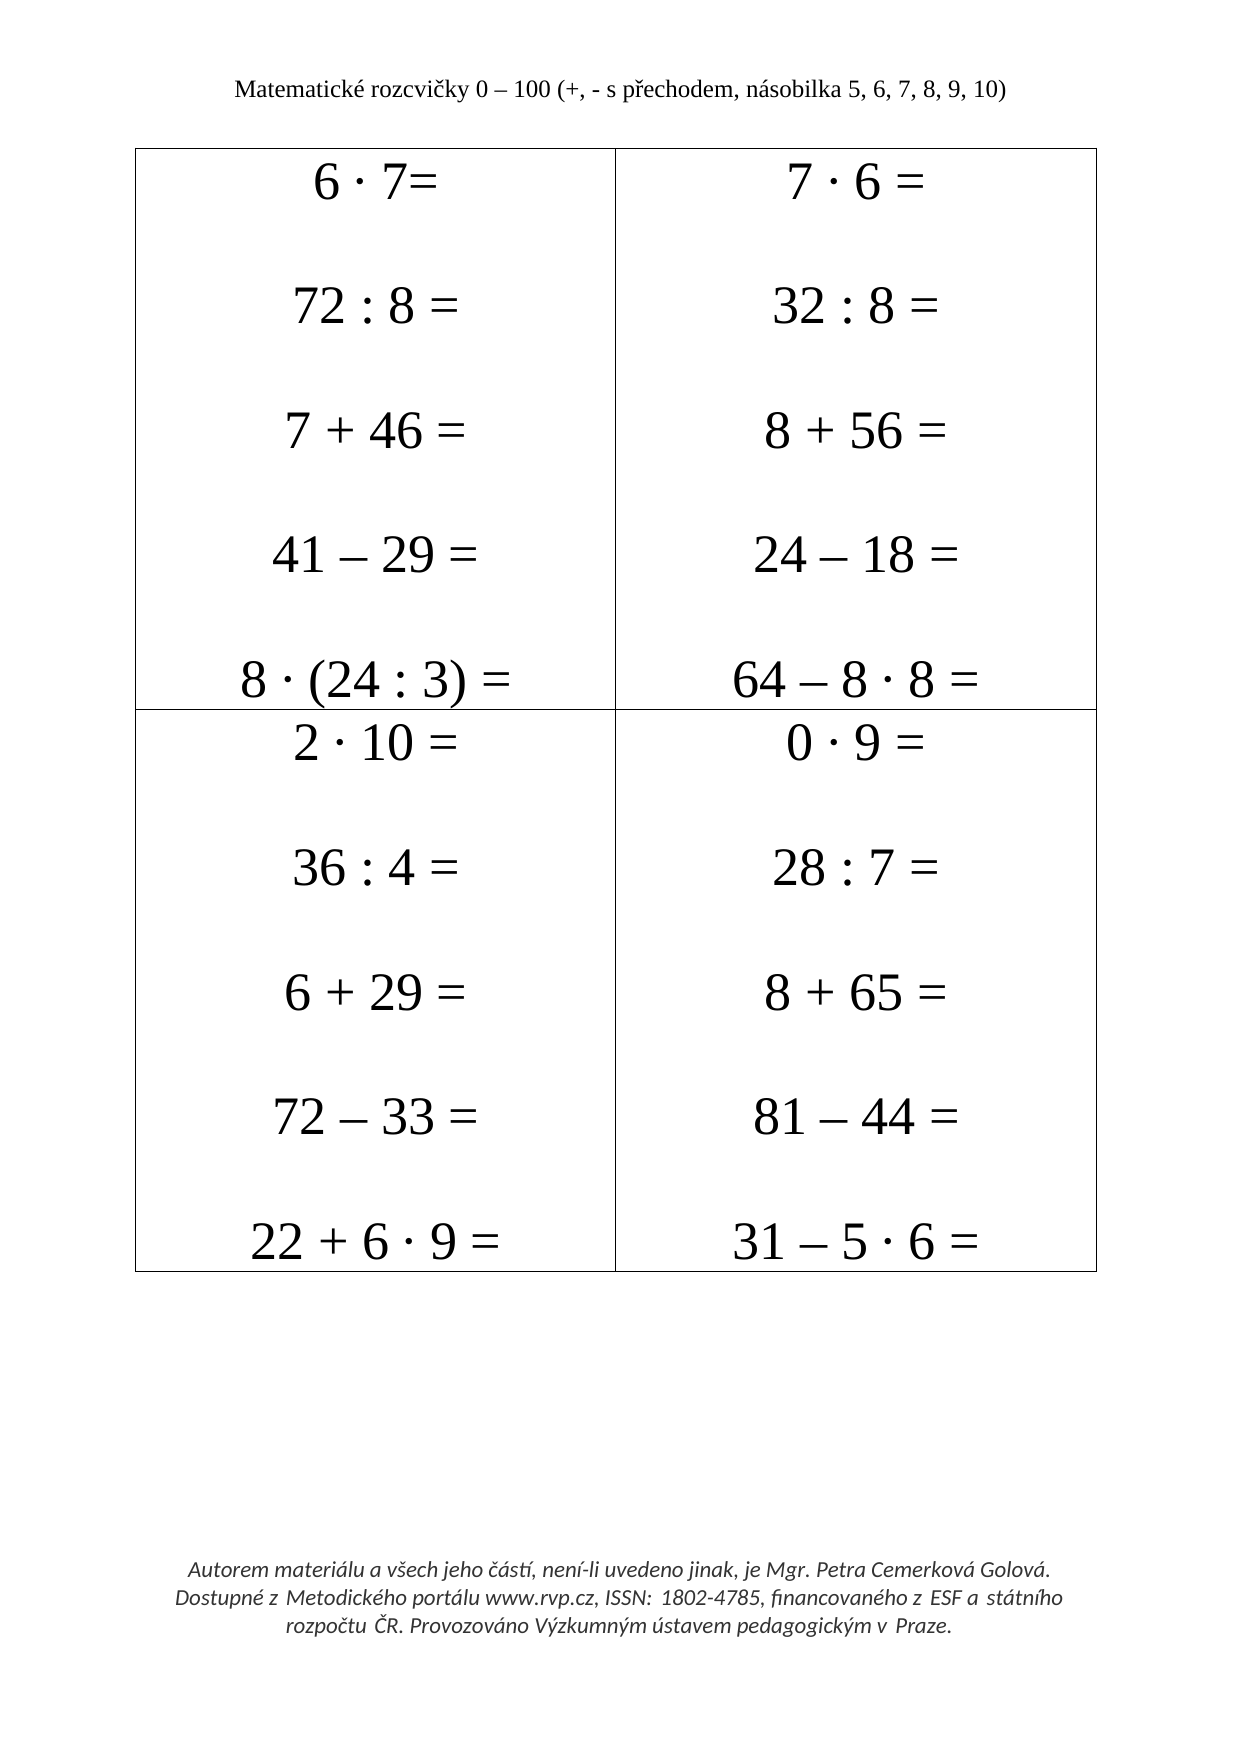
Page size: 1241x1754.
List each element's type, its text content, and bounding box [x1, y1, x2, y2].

table_cell 0 ∙ 9 = 28 : 7 = 8 + 65 = 81 – 44 = 31 – 5 ∙ 6 = [616, 710, 1096, 1271]
table_cell 2 ∙ 10 = 36 : 4 = 6 + 29 = 72 – 33 = 22 + 6 ∙ 9 = [136, 710, 615, 1271]
table_header 7 ∙ 6 = 32 : 8 = 8 + 56 = 24 – 18 = 64 – 8 ∙ 8 = [616, 149, 1096, 709]
table_header 6 ∙ 7= 72 : 8 = 7 + 46 = 41 – 29 = 8 ∙ (24 : 3) = [136, 149, 615, 709]
